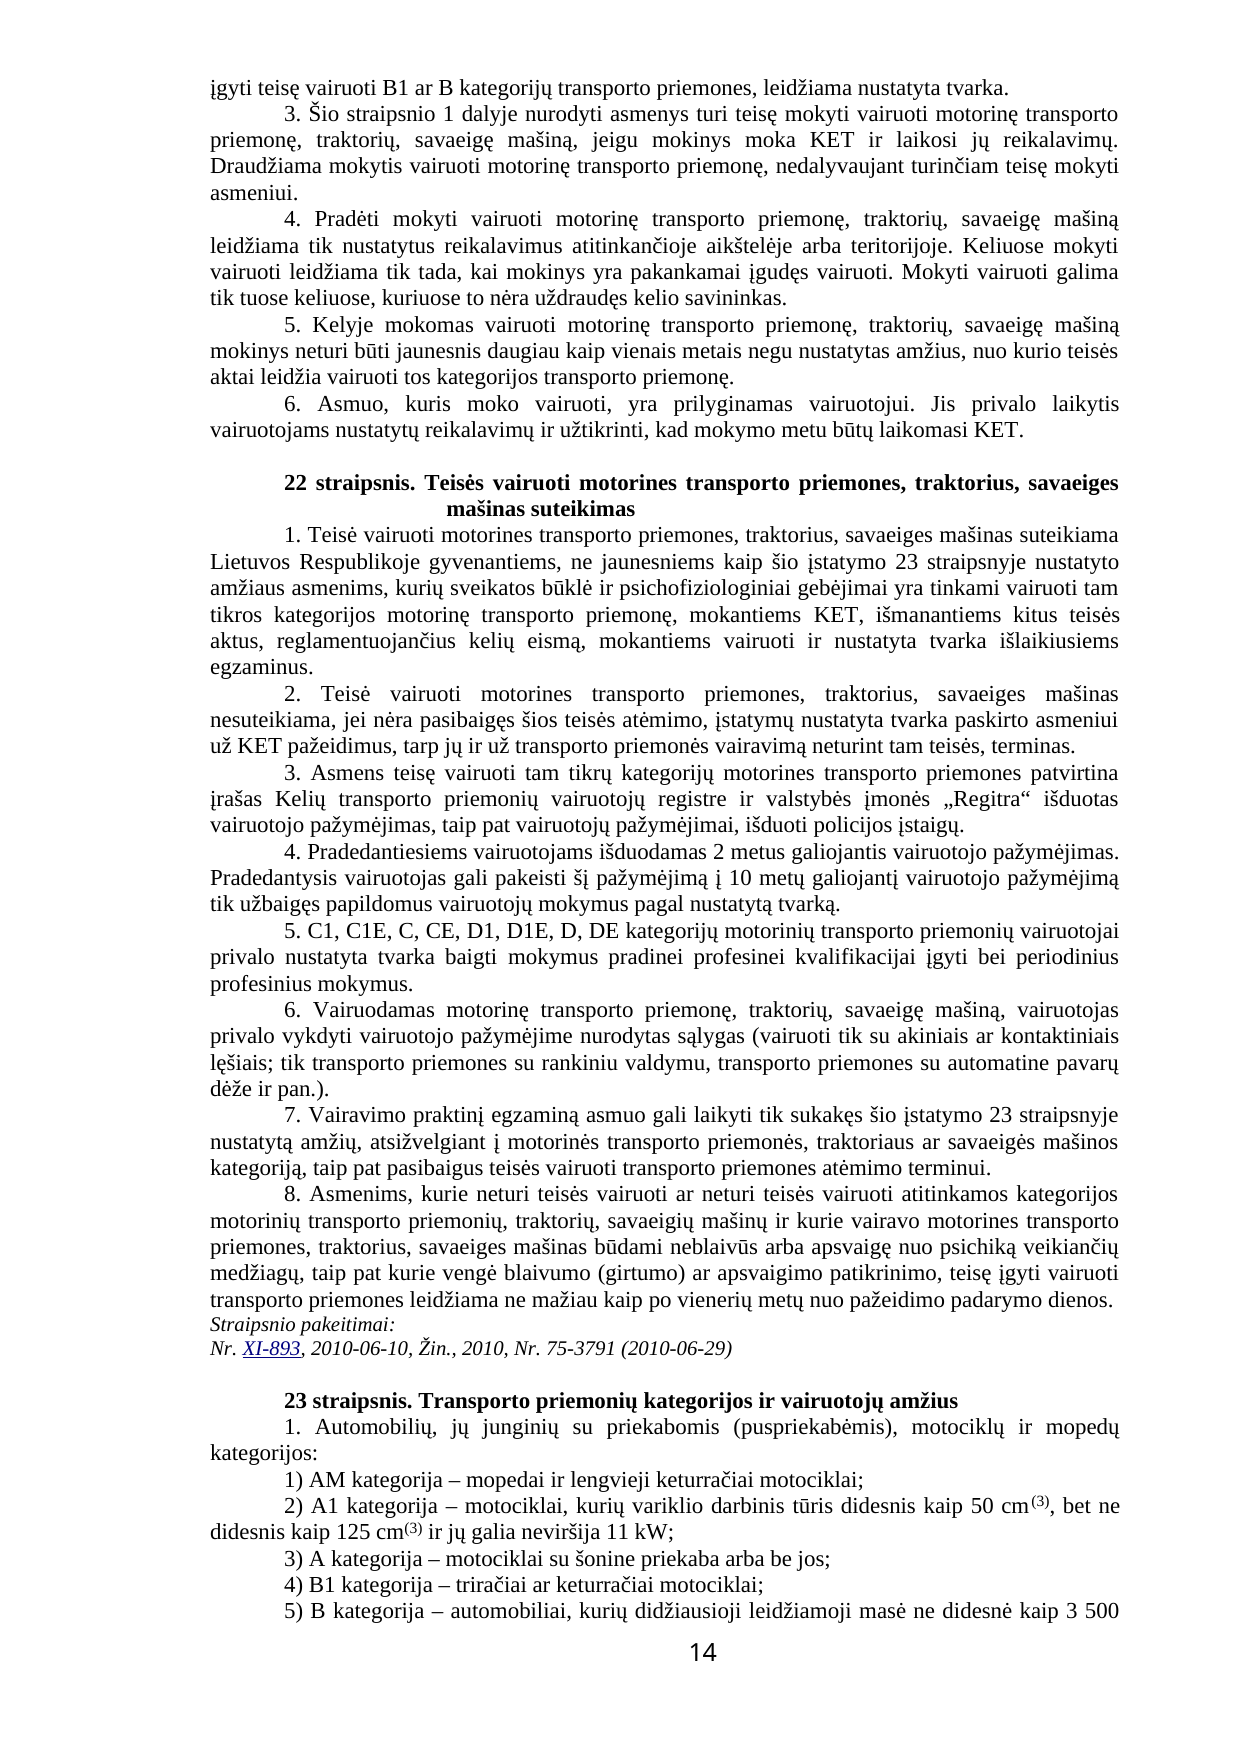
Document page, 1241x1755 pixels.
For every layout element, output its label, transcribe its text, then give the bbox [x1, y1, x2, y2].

text 1) AM kategorija – mopedai ir lengvieji keturračiai motociklai; [210, 1466, 1120, 1492]
text 6. Asmuo, kuris moko vairuoti, yra prilyginamas vairuotojui. Jis privalo laikytis vairuotojams nustatytų reikalavimų ir užtikrinti, kad mokymo metu būtų laikomasi KET. [210, 390, 1120, 442]
text Nr. XI-893, 2010-06-10, Žin., 2010, Nr. 75-3791 (2010-06-29) [210, 1336, 1120, 1360]
text 2. Teisė vairuoti motorines transporto priemones, traktorius, savaeiges mašinas nesuteikiama, jei nėra pasibaigęs šios teisės atėmimo, įstatymų nustatyta tvarka paskirto asmeniui už KET pažeidimus, tarp jų ir už transporto priemonės vairavimą neturint tam teisės, terminas. [210, 680, 1120, 759]
text 23 straipsnis. Transporto priemonių kategorijos ir vairuotojų amžius [210, 1387, 1120, 1413]
text 5) B kategorija – automobiliai, kurių didžiausioji leidžiamoji masė ne didesnė kaip 3 500 [210, 1597, 1120, 1624]
text 2) A1 kategorija – motociklai, kurių variklio darbinis tūris didesnis kaip 50 cm(3), bet ne didesnis kaip 125 cm(3) ir jų galia neviršija 11 kW; [210, 1492, 1120, 1545]
text 8. Asmenims, kurie neturi teisės vairuoti ar neturi teisės vairuoti atitinkamos kategorijos motorinių transporto priemonių, traktorių, savaeigių mašinų ir kurie vairavo motorines transporto priemones, traktorius, savaeiges mašinas būdami neblaivūs arba apsvaigę nuo psichiką veikiančių medžiagų, taip pat kurie vengė blaivumo (girtumo) ar apsvaigimo patikrinimo, teisę įgyti vairuoti transporto priemones leidžiama ne mažiau kaip po vienerių metų nuo pažeidimo padarymo dienos. [210, 1180, 1120, 1312]
text 7. Vairavimo praktinį egzaminą asmuo gali laikyti tik sukakęs šio įstatymo 23 straipsnyje nustatytą amžių, atsižvelgiant į motorinės transporto priemonės, traktoriaus ar savaeigės mašinos kategoriją, taip pat pasibaigus teisės vairuoti transporto priemones atėmimo terminui. [210, 1101, 1120, 1180]
text 5. C1, C1E, C, CE, D1, D1E, D, DE kategorijų motorinių transporto priemonių vairuotojai privalo nustatyta tvarka baigti mokymus pradinei profesinei kvalifikacijai įgyti bei periodinius profesinius mokymus. [210, 917, 1120, 996]
text 4) B1 kategorija – triračiai ar keturračiai motociklai; [210, 1571, 1120, 1597]
text 5. Kelyje mokomas vairuoti motorinę transporto priemonę, traktorių, savaeigę mašiną mokinys neturi būti jaunesnis daugiau kaip vienais metais negu nustatytas amžius, nuo kurio teisės aktai leidžia vairuoti tos kategorijos transporto priemonę. [210, 311, 1120, 390]
text 1. Teisė vairuoti motorines transporto priemones, traktorius, savaeiges mašinas suteikiama Lietuvos Respublikoje gyvenantiems, ne jaunesniems kaip šio įstatymo 23 straipsnyje nustatyto amžiaus asmenims, kurių sveikatos būklė ir psichofiziologiniai gebėjimai yra tinkami vairuoti tam tikros kategorijos motorinę transporto priemonę, mokantiems KET, išmanantiems kitus teisės aktus, reglamentuojančius kelių eismą, mokantiems vairuoti ir nustatyta tvarka išlaikiusiems egzaminus. [210, 522, 1120, 680]
text 1. Automobilių, jų junginių su priekabomis (puspriekabėmis), motociklų ir mopedų kategorijos: [210, 1413, 1120, 1466]
text įgyti teisę vairuoti B1 ar B kategorijų transporto priemones, leidžiama nustatyta tvarka. [210, 73, 1120, 100]
text 3. Šio straipsnio 1 dalyje nurodyti asmenys turi teisę mokyti vairuoti motorinę transporto priemonę, traktorių, savaeigę mašiną, jeigu mokinys moka KET ir laikosi jų reikalavimų. Draudžiama mokytis vairuoti motorinę transporto priemonę, nedalyvaujant turinčiam teisę mokyti asmeniui. [210, 100, 1120, 205]
text 22 straipsnis. Teisės vairuoti motorines transporto priemones, traktorius, savaeiges mašinas suteikimas [284, 469, 1120, 522]
text 4. Pradedantiesiems vairuotojams išduodamas 2 metus galiojantis vairuotojo pažymėjimas. Pradedantysis vairuotojas gali pakeisti šį pažymėjimą į 10 metų galiojantį vairuotojo pažymėjimą tik užbaigęs papildomus vairuotojų mokymus pagal nustatytą tvarką. [210, 838, 1120, 917]
text 3. Asmens teisę vairuoti tam tikrų kategorijų motorines transporto priemones patvirtina įrašas Kelių transporto priemonių vairuotojų registre ir valstybės įmonės „Regitra“ išduotas vairuotojo pažymėjimas, taip pat vairuotojų pažymėjimai, išduoti policijos įstaigų. [210, 759, 1120, 838]
text Straipsnio pakeitimai: [210, 1312, 1120, 1336]
text 4. Pradėti mokyti vairuoti motorinę transporto priemonę, traktorių, savaeigę mašiną leidžiama tik nustatytus reikalavimus atitinkančioje aikštelėje arba teritorijoje. Keliuose mokyti vairuoti leidžiama tik tada, kai mokinys yra pakankamai įgudęs vairuoti. Mokyti vairuoti galima tik tuose keliuose, kuriuose to nėra uždraudęs kelio savininkas. [210, 205, 1120, 311]
text 3) A kategorija – motociklai su šonine priekaba arba be jos; [210, 1545, 1120, 1571]
text 6. Vairuodamas motorinę transporto priemonę, traktorių, savaeigę mašiną, vairuotojas privalo vykdyti vairuotojo pažymėjime nurodytas sąlygas (vairuoti tik su akiniais ar kontaktiniais lęšiais; tik transporto priemones su rankiniu valdymu, transporto priemones su automatine pavarų dėže ir pan.). [210, 996, 1120, 1101]
